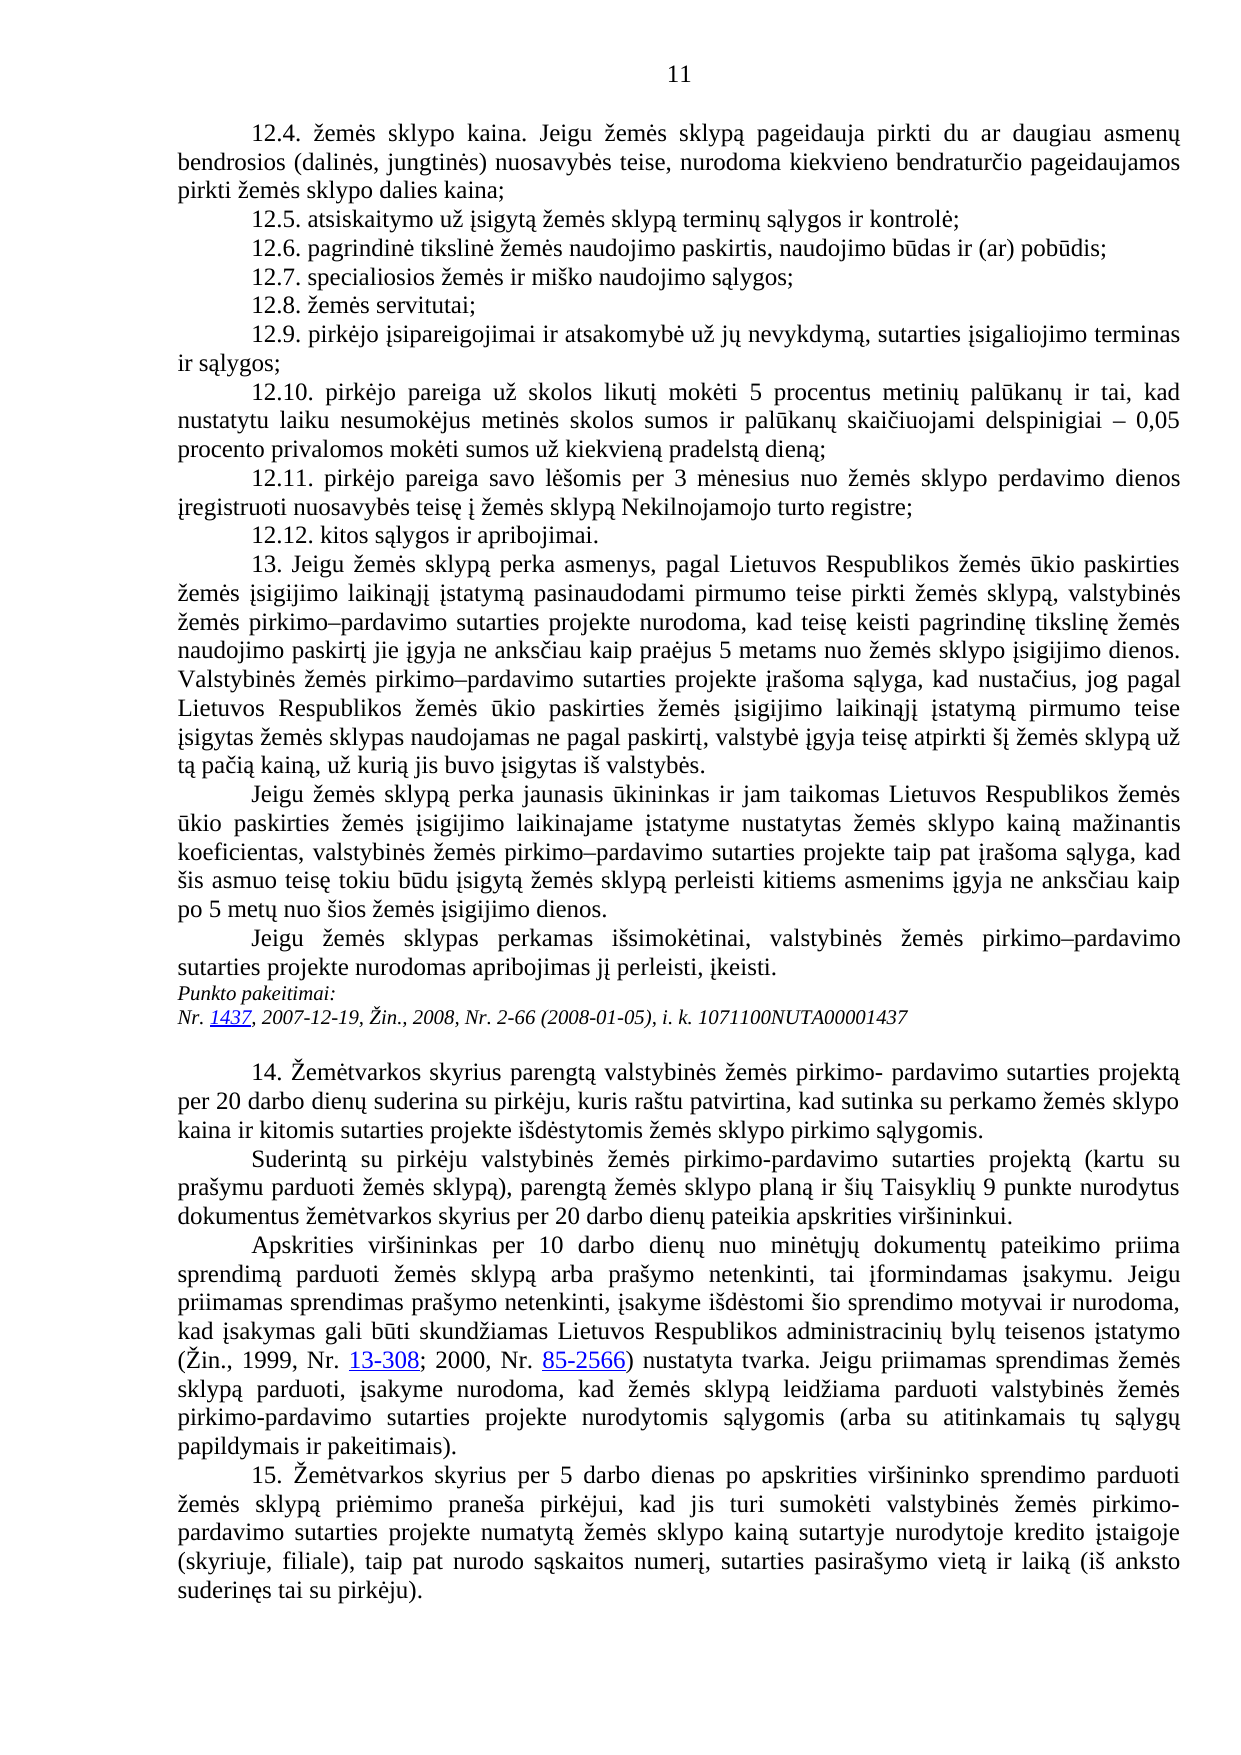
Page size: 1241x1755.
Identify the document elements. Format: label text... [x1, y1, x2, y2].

text 14. Žemėtvarkos skyrius parengtą valstybinės žemės pirkimo- pardavimo sutarties projektą per 20 darbo dienų suderina su pirkėju, kuris raštu patvirtina, kad sutinka su perkamo žemės sklypo kaina ir kitomis sutarties projekte išdėstytomis žemės sklypo pirkimo sąlygomis. [177, 1057, 1181, 1144]
text Jeigu žemės sklypą perka jaunasis ūkininkas ir jam taikomas Lietuvos Respublikos žemės ūkio paskirties žemės įsigijimo laikinajame įstatyme nustatytas žemės sklypo kainą mažinantis koeficientas, valstybinės žemės pirkimo–pardavimo sutarties projekte taip pat įrašoma sąlyga, kad šis asmuo teisę tokiu būdu įsigytą žemės sklypą perleisti kitiems asmenims įgyja ne anksčiau kaip po 5 metų nuo šios žemės įsigijimo dienos. [177, 779, 1181, 923]
text Apskrities viršininkas per 10 darbo dienų nuo minėtųjų dokumentų pateikimo priima sprendimą parduoti žemės sklypą arba prašymo netenkinti, tai įformindamas įsakymu. Jeigu priimamas sprendimas prašymo netenkinti, įsakyme išdėstomi šio sprendimo motyvai ir nurodoma, kad įsakymas gali būti skundžiamas Lietuvos Respublikos administracinių bylų teisenos įstatymo (Žin., 1999, Nr. 13-308; 2000, Nr. 85-2566) nustatyta tvarka. Jeigu priimamas sprendimas žemės sklypą parduoti, įsakyme nurodoma, kad žemės sklypą leidžiama parduoti valstybinės žemės pirkimo-pardavimo sutarties projekte nurodytomis sąlygomis (arba su atitinkamais tų sąlygų papildymais ir pakeitimais). [177, 1230, 1181, 1460]
text Jeigu žemės sklypas perkamas išsimokėtinai, valstybinės žemės pirkimo–pardavimo sutarties projekte nurodomas apribojimas jį perleisti, įkeisti. [177, 923, 1181, 981]
text 13. Jeigu žemės sklypą perka asmenys, pagal Lietuvos Respublikos žemės ūkio paskirties žemės įsigijimo laikinąjį įstatymą pasinaudodami pirmumo teise pirkti žemės sklypą, valstybinės žemės pirkimo–pardavimo sutarties projekte nurodoma, kad teisę keisti pagrindinę tikslinę žemės naudojimo paskirtį jie įgyja ne anksčiau kaip praėjus 5 metams nuo žemės sklypo įsigijimo dienos. Valstybinės žemės pirkimo–pardavimo sutarties projekte įrašoma sąlyga, kad nustačius, jog pagal Lietuvos Respublikos žemės ūkio paskirties žemės įsigijimo laikinąjį įstatymą pirmumo teise įsigytas žemės sklypas naudojamas ne pagal paskirtį, valstybė įgyja teisę atpirkti šį žemės sklypą už tą pačią kainą, už kurią jis buvo įsigytas iš valstybės. [177, 549, 1181, 779]
text Nr. 1437, 2007-12-19, Žin., 2008, Nr. 2-66 (2008-01-05), i. k. 1071100NUTA00001437 [177, 1005, 1181, 1029]
text 12.4. žemės sklypo kaina. Jeigu žemės sklypą pageidauja pirkti du ar daugiau asmenų bendrosios (dalinės, jungtinės) nuosavybės teise, nurodoma kiekvieno bendraturčio pageidaujamos pirkti žemės sklypo dalies kaina; [177, 118, 1181, 204]
text 12.10. pirkėjo pareiga už skolos likutį mokėti 5 procentus metinių palūkanų ir tai, kad nustatytu laiku nesumokėjus metinės skolos sumos ir palūkanų skaičiuojami delspinigiai – 0,05 procento privalomos mokėti sumos už kiekvieną pradelstą dieną; [177, 377, 1181, 463]
text 12.5. atsiskaitymo už įsigytą žemės sklypą terminų sąlygos ir kontrolė; [177, 204, 1181, 233]
text 12.11. pirkėjo pareiga savo lėšomis per 3 mėnesius nuo žemės sklypo perdavimo dienos įregistruoti nuosavybės teisę į žemės sklypą Nekilnojamojo turto registre; [177, 463, 1181, 521]
text 15. Žemėtvarkos skyrius per 5 darbo dienas po apskrities viršininko sprendimo parduoti žemės sklypą priėmimo praneša pirkėjui, kad jis turi sumokėti valstybinės žemės pirkimo- pardavimo sutarties projekte numatytą žemės sklypo kainą sutartyje nurodytoje kredito įstaigoje (skyriuje, filiale), taip pat nurodo sąskaitos numerį, sutarties pasirašymo vietą ir laiką (iš anksto suderinęs tai su pirkėju). [177, 1460, 1181, 1604]
text Suderintą su pirkėju valstybinės žemės pirkimo-pardavimo sutarties projektą (kartu su prašymu parduoti žemės sklypą), parengtą žemės sklypo planą ir šių Taisyklių 9 punkte nurodytus dokumentus žemėtvarkos skyrius per 20 darbo dienų pateikia apskrities viršininkui. [177, 1144, 1181, 1230]
text 12.6. pagrindinė tikslinė žemės naudojimo paskirtis, naudojimo būdas ir (ar) pobūdis; [177, 233, 1181, 262]
text 12.8. žemės servitutai; [177, 291, 1181, 319]
text 12.7. specialiosios žemės ir miško naudojimo sąlygos; [177, 262, 1181, 291]
text 12.12. kitos sąlygos ir apribojimai. [177, 521, 1181, 549]
text 12.9. pirkėjo įsipareigojimai ir atsakomybė už jų nevykdymą, sutarties įsigaliojimo terminas ir sąlygos; [177, 319, 1181, 377]
text Punkto pakeitimai: [177, 981, 1181, 1005]
